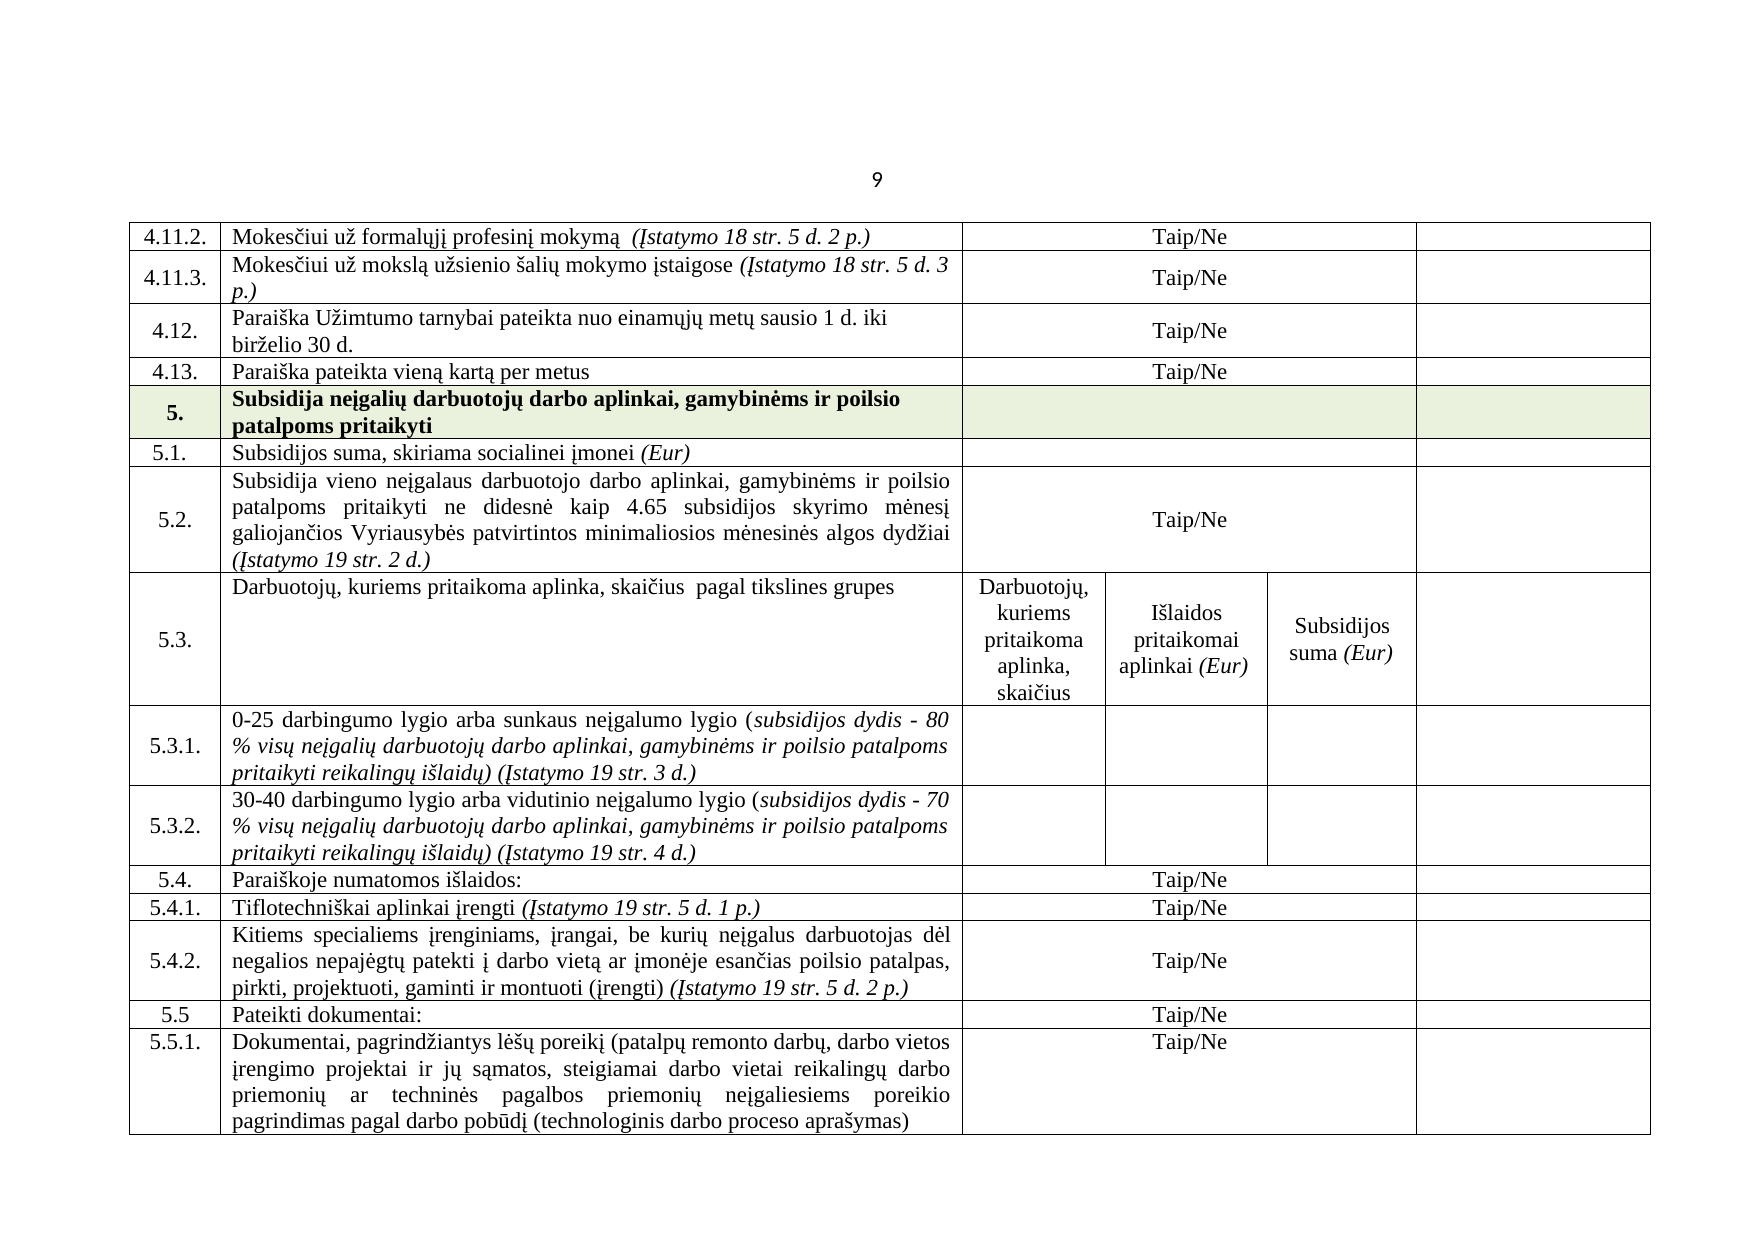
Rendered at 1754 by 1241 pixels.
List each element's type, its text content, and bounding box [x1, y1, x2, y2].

table_cell 0-25 darbingumo lygio arba sunkaus neįgalumo lygio (subsidijos dydis - 80 % visų neįgalių darbuotojų darbo aplinkai, gamybinėms ir poilsio patalpoms pritaikyti reikalingų išlaidų) (Įstatymo 19 str. 3 d.) [221, 706, 962, 785]
table_cell 4.12. [130, 304, 220, 357]
table_cell [1417, 866, 1650, 892]
table_cell Taip/Ne [963, 467, 1416, 572]
table_cell [1106, 786, 1267, 865]
table_cell 5.4.1. [130, 894, 220, 920]
table_cell [1417, 467, 1650, 572]
table_cell 4.11.3. [130, 251, 220, 303]
table_cell Darbuotojų, kuriems pritaikoma aplinka, skaičius pagal tikslines grupes [221, 573, 962, 705]
table_cell [1417, 706, 1650, 785]
table_cell [1268, 786, 1416, 865]
table_cell Subsidijos suma (Eur) [1268, 573, 1416, 705]
table_cell Išlaidos pritaikomai aplinkai (Eur) [1106, 573, 1267, 705]
table_cell 5.2. [130, 467, 220, 572]
table_cell Taip/Ne [963, 251, 1416, 303]
table_cell Taip/Ne [963, 866, 1416, 892]
table_cell Taip/Ne [963, 223, 1416, 249]
table_cell 5.5 [130, 1001, 220, 1027]
table_cell [1268, 706, 1416, 785]
table_cell 5.3. [130, 573, 220, 705]
table_cell [1106, 706, 1267, 785]
table_cell [1417, 894, 1650, 920]
table_cell Tiflotechniškai aplinkai įrengti (Įstatymo 19 str. 5 d. 1 p.) [221, 894, 962, 920]
table_cell Taip/Ne [963, 1029, 1416, 1134]
table_cell 5.4.2. [130, 921, 220, 1000]
table_cell Subsidijos suma, skiriama socialinei įmonei (Eur) [221, 439, 962, 466]
table_cell [963, 439, 1416, 466]
table_cell Taip/Ne [963, 1001, 1416, 1027]
table_cell [1417, 251, 1650, 303]
table_cell 5.1. [130, 439, 220, 466]
table_cell 5.4. [130, 866, 220, 892]
table_cell 5.5.1. [130, 1029, 220, 1134]
table_cell [1417, 439, 1650, 466]
table_cell 4.11.2. [130, 223, 220, 249]
table_cell 5.3.1. [130, 706, 220, 785]
table_cell Taip/Ne [963, 894, 1416, 920]
table_cell Subsidija vieno neįgalaus darbuotojo darbo aplinkai, gamybinėms ir poilsio patalpoms pritaikyti ne didesnė kaip 4.65 subsidijos skyrimo mėnesį galiojančios Vyriausybės patvirtintos minimaliosios mėnesinės algos dydžiai (Įstatymo 19 str. 2 d.) [221, 467, 962, 572]
table_cell 5. [130, 386, 220, 438]
table_cell [1417, 1029, 1650, 1134]
table_cell [1417, 573, 1650, 705]
table_cell 30-40 darbingumo lygio arba vidutinio neįgalumo lygio (subsidijos dydis - 70 % visų neįgalių darbuotojų darbo aplinkai, gamybinėms ir poilsio patalpoms pritaikyti reikalingų išlaidų) (Įstatymo 19 str. 4 d.) [221, 786, 962, 865]
table_cell [1417, 358, 1650, 384]
table_cell Paraiška Užimtumo tarnybai pateikta nuo einamųjų metų sausio 1 d. iki birželio 30 d. [221, 304, 962, 357]
table_cell Taip/Ne [963, 304, 1416, 357]
table_cell Kitiems specialiems įrenginiams, įrangai, be kurių neįgalus darbuotojas dėl negalios nepajėgtų patekti į darbo vietą ar įmonėje esančias poilsio patalpas, pirkti, projektuoti, gaminti ir montuoti (įrengti) (Įstatymo 19 str. 5 d. 2 p.) [221, 921, 962, 1000]
table_cell Pateikti dokumentai: [221, 1001, 962, 1027]
table_cell Mokesčiui už mokslą užsienio šalių mokymo įstaigose (Įstatymo 18 str. 5 d. 3 p.) [221, 251, 962, 303]
table_cell Paraiškoje numatomos išlaidos: [221, 866, 962, 892]
table_cell Dokumentai, pagrindžiantys lėšų poreikį (patalpų remonto darbų, darbo vietos įrengimo projektai ir jų sąmatos, steigiamai darbo vietai reikalingų darbo priemonių ar techninės pagalbos priemonių neįgaliesiems poreikio pagrindimas pagal darbo pobūdį (technologinis darbo proceso aprašymas) [221, 1029, 962, 1134]
table_cell 5.3.2. [130, 786, 220, 865]
table_cell Darbuotojų, kuriems pritaikoma aplinka, skaičius [963, 573, 1105, 705]
table_cell Taip/Ne [963, 358, 1416, 384]
table_cell [963, 386, 1416, 438]
table_cell [1417, 786, 1650, 865]
table_cell Paraiška pateikta vieną kartą per metus [221, 358, 962, 384]
table_cell [963, 706, 1105, 785]
table_cell [1417, 304, 1650, 357]
table_cell [1417, 1001, 1650, 1027]
table_cell Mokesčiui už formalųjį profesinį mokymą (Įstatymo 18 str. 5 d. 2 p.) [221, 223, 962, 249]
table_cell Taip/Ne [963, 921, 1416, 1000]
table_cell [1417, 386, 1650, 438]
table_cell Subsidija neįgalių darbuotojų darbo aplinkai, gamybinėms ir poilsio patalpoms pritaikyti [221, 386, 962, 438]
table_cell 4.13. [130, 358, 220, 384]
table_cell [1417, 223, 1650, 249]
table_cell [963, 786, 1105, 865]
table_cell [1417, 921, 1650, 1000]
